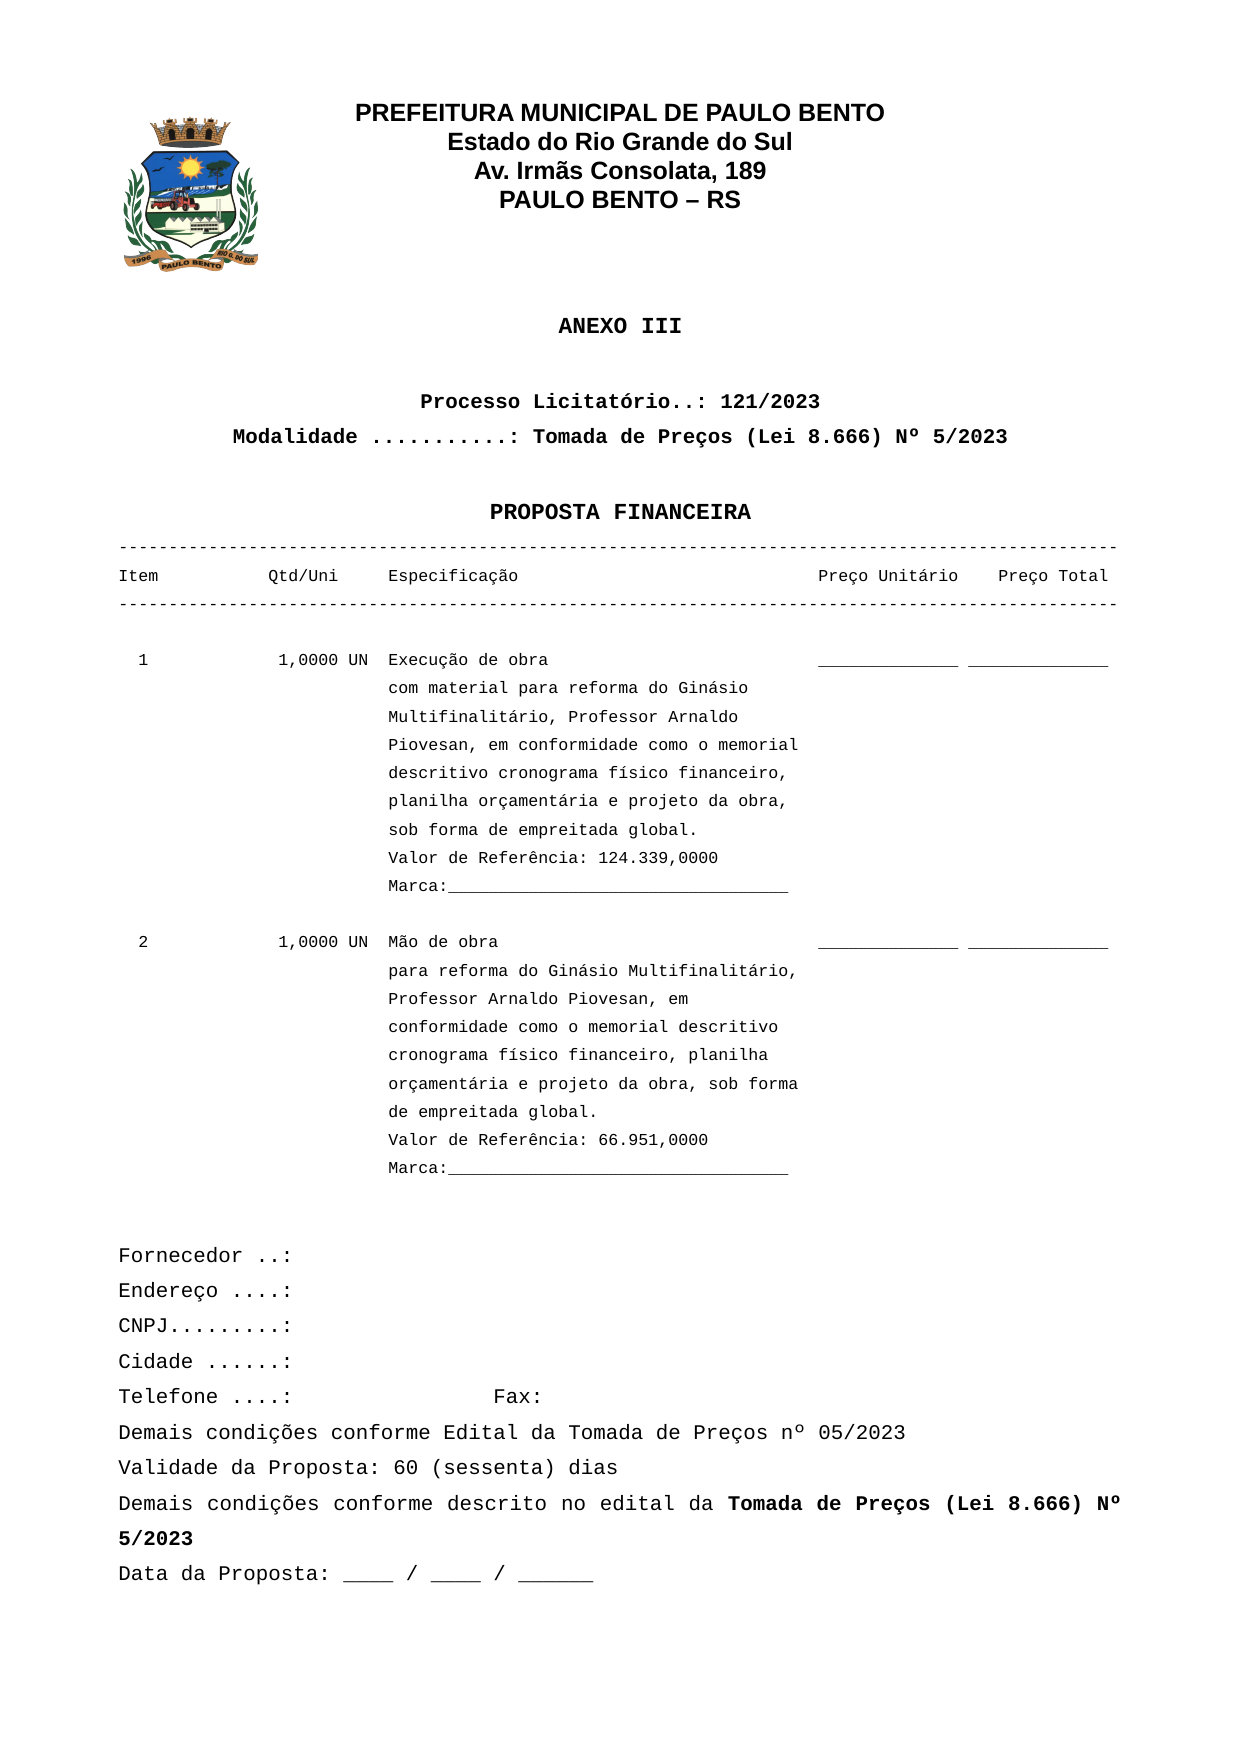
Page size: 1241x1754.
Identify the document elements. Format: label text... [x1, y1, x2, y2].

text Validade da Proposta: 60 (sessenta) dias [118, 1457, 1122, 1481]
text PROPOSTA FINANCEIRA [118, 500, 1122, 526]
text Cidade ......: [118, 1351, 1122, 1374]
text Fornecedor ..: [118, 1244, 1122, 1268]
text Demais condições conforme descrito no edital da Tomada de Preços (Lei 8.666) Nº 5/2023 [118, 1492, 1122, 1552]
picture [123, 116, 258, 272]
text Processo Licitatório..: 121/2023 [118, 391, 1122, 415]
text Modalidade ...........: Tomada de Preços (Lei 8.666) Nº 5/2023 [118, 427, 1122, 450]
text ANEXO III [118, 314, 1122, 340]
text Endereço ....: [118, 1280, 1122, 1304]
text Demais condições conforme Edital da Tomada de Preços nº 05/2023 [118, 1422, 1122, 1445]
text CNPJ.........: [118, 1315, 1122, 1339]
text ---------------------------------------------------------------------------------------------------- Item Qtd/Uni Especificação Preço Unitário Preço Total ---------------------------------------------------------------------------------------------------- 1 1,0000 UN Execução de obra ______________ ______________ com material para reforma do Ginásio Multifinalitário, Professor Arnaldo Piovesan, em conformidade como o memorial descritivo cronograma físico financeiro, planilha orçamentária e projeto da obra, sob forma de empreitada global. Valor de Referência: 124.339,0000 Marca:__________________________________ 2 1,0000 UN Mão de obra ______________ ______________ para reforma do Ginásio Multifinalitário, Professor Arnaldo Piovesan, em conformidade como o memorial descritivo cronograma físico financeiro, planilha orçamentária e projeto da obra, sob forma de empreitada global. Valor de Referência: 66.951,0000 Marca:__________________________________ [118, 539, 1122, 1235]
text Data da Proposta: ____ / ____ / ______ [118, 1563, 1122, 1587]
text Telefone ....: Fax: [118, 1386, 1122, 1410]
